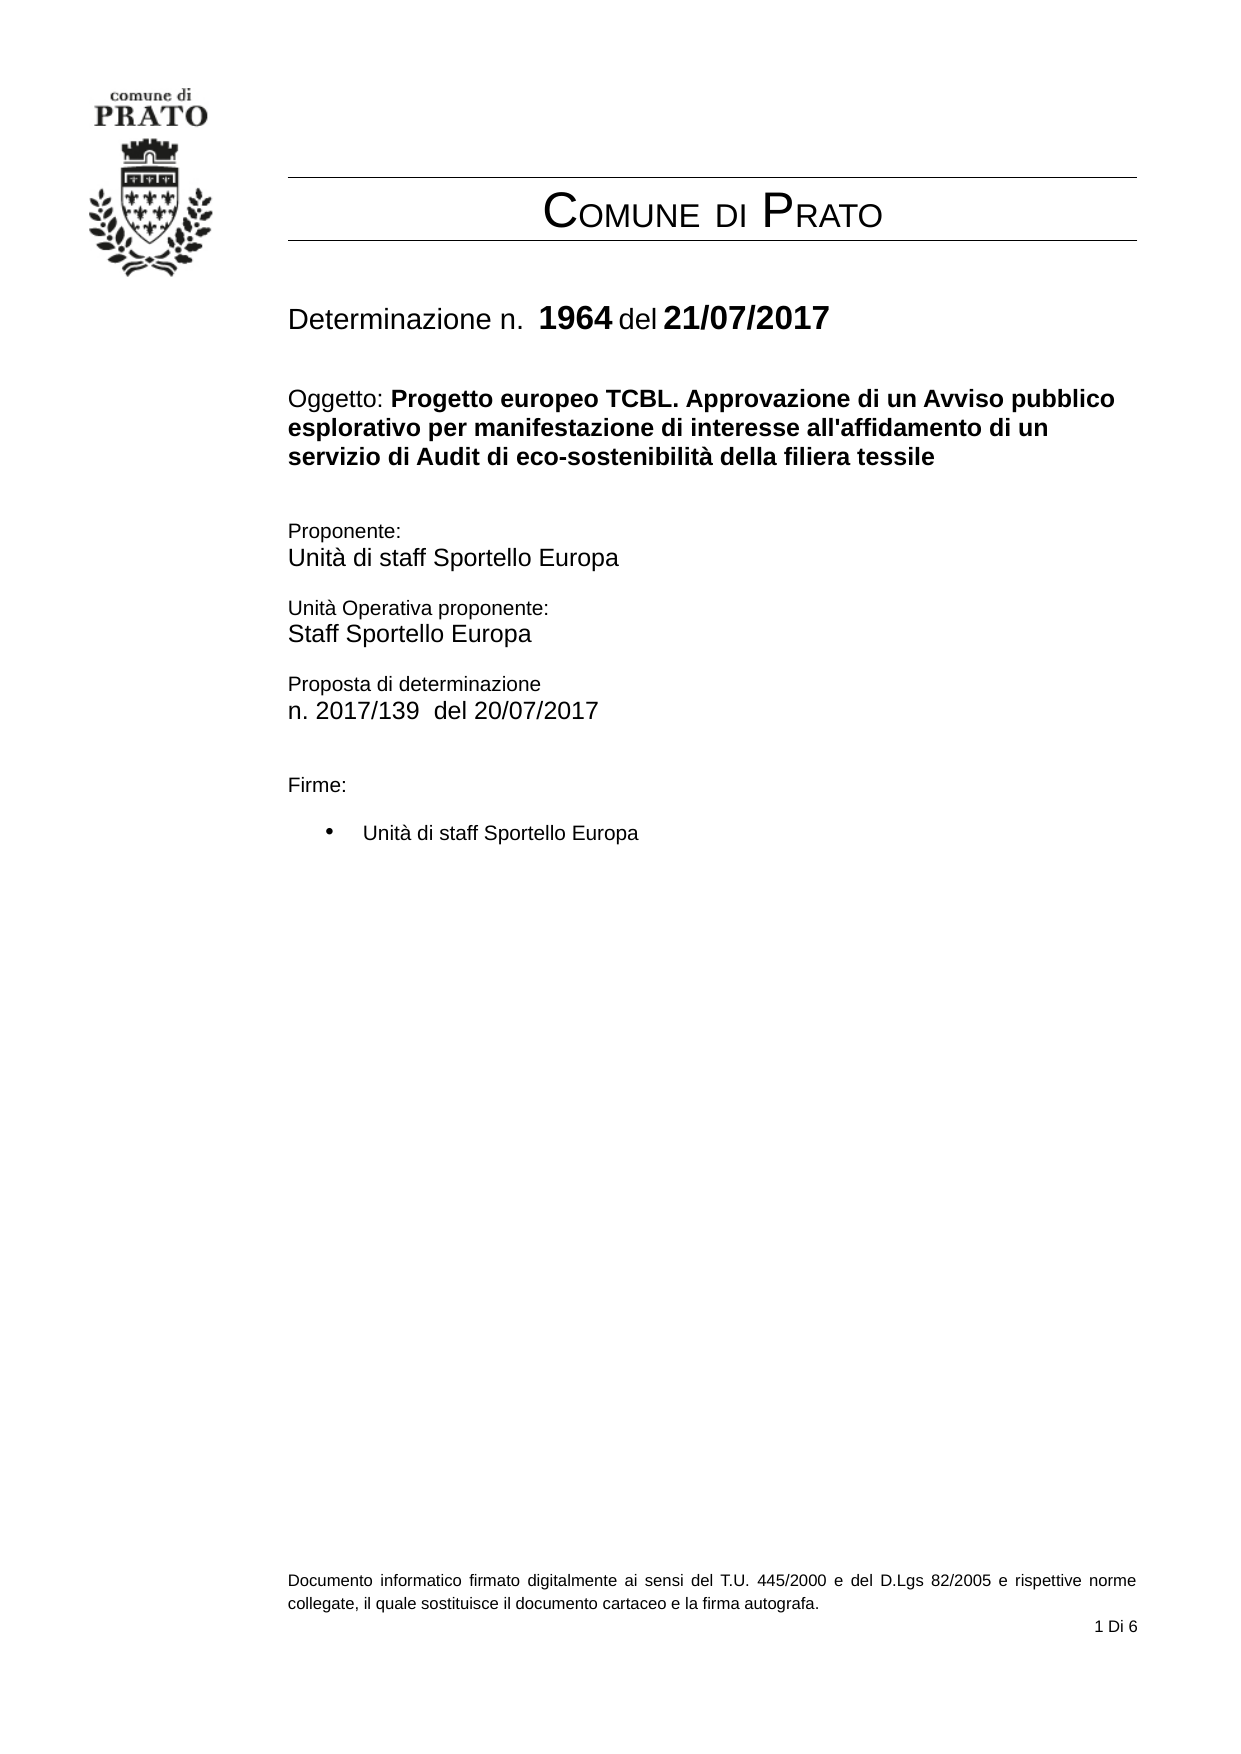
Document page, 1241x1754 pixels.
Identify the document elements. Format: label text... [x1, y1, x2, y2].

table_header Unità di staff Sportello Europa [288, 797, 1138, 879]
text Proposta di determinazione [288, 672, 1137, 696]
text Unità Operativa proponente: [288, 595, 1137, 619]
text Determinazione n. 1964 del 21/07/2017 [288, 298, 1137, 337]
text Staff Sportello Europa [288, 619, 1137, 648]
text Firme: [288, 773, 1137, 797]
picture [88, 88, 215, 278]
text Comune di Prato [288, 178, 1137, 240]
text n. 2017/139 del 20/07/2017 [288, 696, 1137, 725]
text Oggetto: Progetto europeo TCBL. Approvazione di un Avviso pubblico esplorativo per manifestazione di interesse all'affidamento di un servizio di Audit di eco-sostenibilità della filiera tessile [288, 384, 1137, 471]
text Unità di staff Sportello Europa [288, 543, 1137, 571]
text Proponente: [288, 519, 1137, 543]
